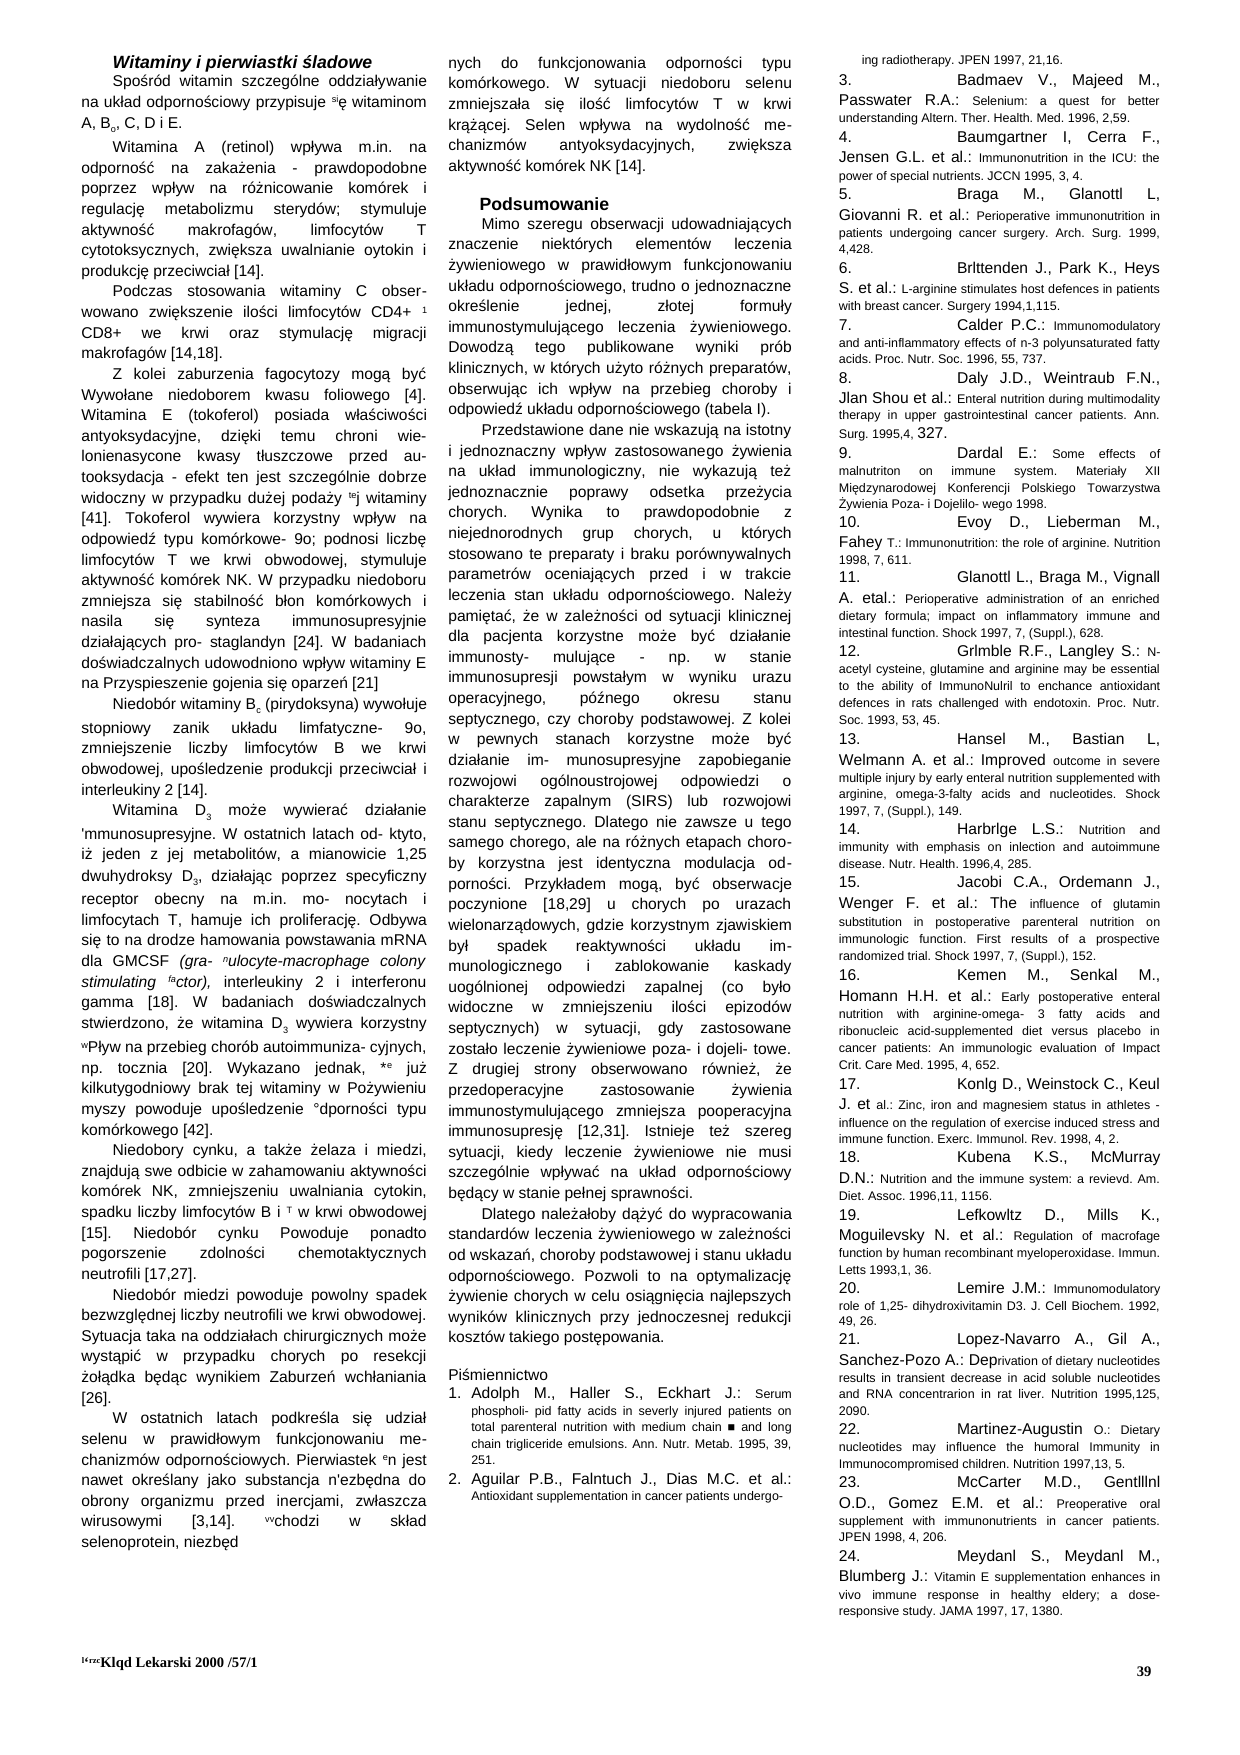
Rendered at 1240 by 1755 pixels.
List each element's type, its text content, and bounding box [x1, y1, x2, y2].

list Kubena K.S., McMurray D.N.: Nutrition and the im­mune system: a revievd. Am. Diet. Assoc. 1996,11, 1156. [839, 1148, 1160, 1203]
list Badmaev V., Majeed M., Passwater R.A.: Selenium: a quest for better understanding Altern. Ther. Health. Med. 1996, 2,59. [839, 70, 1160, 125]
list Calder P.C.: Immunomodulatory and anti-inflamma­tory effects of n-3 polyunsaturated fatty acids. Proc. Nutr. Soc. 1996, 55, 737. [839, 316, 1160, 366]
list Grlmble R.F., Langley S.: N-acetyl cysteine, glutamine and arginine may be essential to the abil­ity of ImmunoNulril to enchance antioxidant defences in rats challenged with endotoxin. Proc. Nutr. Soc. 1993, 53, 45. [839, 642, 1160, 727]
text W ostatnich latach podkreśla się udział selenu w prawidłowym funkcjonowaniu me­chanizmów odpornościowych. Pierwiastek en jest nawet określany jako substancja n'ezbędna do obrony organizmu przed in­ercjami, zwłaszcza wirusowymi [3,14]. vvchodzi w skład selenoprotein, niezbęd­ [81, 1409, 427, 1551]
text Witaminy i pierwiastki śladowe [81, 51, 427, 72]
list Baumgartner I, Cerra F., Jensen G.L. et al.: Immunonutrition in the ICU: the power of special nutrients. JCCN 1995, 3, 4. [839, 127, 1160, 183]
text Piśmiennictwo [448, 1365, 792, 1383]
list Dardal E.: Some effects of malnutriton on immune system. Materiały XII Międzynarodowej Konferencji Polskiego Towarzystwa Żywienia Poza- i Dojelilo- wego 1998. [839, 444, 1160, 511]
text Spośród witamin szczególne oddziały­wanie na układ odpornościowy przypisuje się witaminom A, Bo, C, D i E. [81, 72, 427, 135]
list Braga M., Glanottl L, Giovanni R. et al.: Perioperative immunonutrition in patients undergo­ing cancer surgery. Arch. Surg. 1999, 4,428. [839, 185, 1160, 256]
text Witamina A (retinol) wpływa m.in. na odporność na zakażenia - prawdopodob­ne poprzez wpływ na różnicowanie komó­rek i regulację metabolizmu sterydów; sty­muluje aktywność makrofagów, limfocytów T cytotoksycznych, zwiększa uwalnianie oytokin i produkcję przeciwciał [14]. [81, 138, 427, 279]
text Mimo szeregu obserwacji udowadniają­cych znaczenie niektórych elementów lecze­nia żywieniowego w prawidłowym funkcjo­nowaniu układu odpornościowego, trudno o jednoznaczne określenie jednej, złotej for­muły immunostymulującego leczenia żywie­niowego. Dowodzą tego publikowane wyni­ki prób klinicznych, w których użyto różnych preparatów, obserwując ich wpływ na prze­bieg choroby i odpowiedź układu odporno­ściowego (tabela I). [448, 214, 792, 418]
list Jacobi C.A., Ordemann J., Wenger F. et al.: The influence of glutamin substitution in postoperative parenteral nutrition on immunologic function. First results of a prospective randomized trial. Shock 1997, 7, (Suppl.), 152. [839, 873, 1160, 963]
list Meydanl S., Meydanl M., Blumberg J.: Vitamin E supplementation enhances in vivo immune response in healthy eldery; a dose-responsive study. JAMA 1997, 17, 1380. [839, 1547, 1160, 1618]
list Brlttenden J., Park K., Heys S. et al.: L-arginine stimulates host defences in patients with breast can­cer. Surgery 1994,1,115. [839, 258, 1160, 313]
list Lefkowltz D., Mills K., Moguilevsky N. et al.: Regu­lation of macrofage function by human recombinant myeloperoxidase. Immun. Letts 1993,1, 36. [839, 1205, 1160, 1277]
list Konlg D., Weinstock C., Keul J. et al.: Zinc, iron and magnesiem status in athletes - influence on the regulation of exercise induced stress and immune function. Exerc. Immunol. Rev. 1998, 4, 2. [839, 1074, 1160, 1146]
text nych do funkcjonowania odporności typu komórkowego. W sytuacji niedoboru sele­nu zmniejszała się ilość limfocytów T w krwi krążącej. Selen wpływa na wydolność me­chanizmów antyoksydacyjnych, zwiększa aktywność komórek NK [14]. [448, 53, 792, 175]
list Adolph M., Haller S., Eckhart J.: Serum phospholi- pid fatty acids in severly injured patients on total parenteral nutrition with medium chain ■ and long chain trigliceride emulsions. Ann. Nutr. Metab. 1995, 39, 251. [448, 1383, 792, 1467]
text l‘rzcKlqd Lekarski 2000 /57/1 [82, 1653, 312, 1670]
subtitle Podsumowanie [448, 194, 792, 214]
list Daly J.D., Weintraub F.N., Jlan Shou et al.: Enteral nutrition during multimodality therapy in upper gastrointestinal cancer patients. Ann. Surg. 1995,4, 327. [839, 368, 1160, 442]
text Podczas stosowania witaminy C obser­wowano zwiększenie ilości limfocytów CD4+ 1 CD8+ we krwi oraz stymulację migracji makrofagów [14,18]. [81, 282, 427, 362]
text Witamina D3 może wywierać działanie 'mmunosupresyjne. W ostatnich latach od- ktyto, iż jeden z jej metabolitów, a mianowi­cie 1,25 dwuhydroksy D3, działając poprzez specyficzny receptor obecny na m.in. mo- nocytach i limfocytach T, hamuje ich proli­ferację. Odbywa się to na drodze hamowa­nia powstawania mRNA dla GMCSF (gra- nulocyte-macrophage colony stimulating factor), interleukiny 2 i interferonu gamma [18]. W badaniach doświadczalnych stwier­dzono, że witamina D3 wywiera korzystny wPływ na przebieg chorób autoimmuniza- cyjnych, np. tocznia [20]. Wykazano jednak, *e już kilkutygodniowy brak tej witaminy w Pożywieniu myszy powoduje upośledzenie °dporności typu komórkowego [42]. [81, 801, 427, 1138]
list Aguilar P.B., Falntuch J., Dias M.C. et al.: Antioxi­dant supplementation in cancer patients undergo- [448, 1469, 792, 1503]
list Glanottl L., Braga M., Vignall A. etal.: Perioperative administration of an enriched dietary formula; impact on inflammatory immune and intestinal function. Shock 1997, 7, (Suppl.), 628. [839, 568, 1160, 639]
text Dlatego należałoby dążyć do wypraco­wania standardów leczenia żywieniowego w zależności od wskazań, choroby podstawo­wej i stanu układu odpornościowego. Po­zwoli to na optymalizację żywienie chorych w celu osiągnięcia najlepszych wyników kli­nicznych przy jednoczesnej redukcji kosz­tów takiego postępowania. [448, 1204, 792, 1346]
list Evoy D., Lieberman M., Fahey T.: Immunonutrition: the role of arginine. Nutrition 1998, 7, 611. [839, 513, 1160, 567]
text ing radiotherapy. JPEN 1997, 21,16. [837, 52, 1160, 67]
text Przedstawione dane nie wskazują na istotny i jednoznaczny wpływ zastosowane­go żywienia na układ immunologiczny, nie wykazują też jednoznacznie poprawy odset­ka przeżycia chorych. Wynika to prawdo­podobnie z niejednorodnych grup chorych, u których stosowano te preparaty i braku porównywalnych parametrów oceniających przed i w trakcie leczenia stan układu od­pornościowego. Należy pamiętać, że w za­leżności od sytuacji klinicznej dla pacjenta korzystne może być działanie immunosty- mulujące - np. w stanie immunosupresji powstałym w wyniku urazu operacyjnego, późnego okresu stanu septycznego, czy choroby podstawowej. Z kolei w pewnych stanach korzystne może być działanie im- munosupresyjne zapobieganie rozwojowi ogólnoustrojowej odpowiedzi o charakterze zapalnym (SIRS) lub rozwojowi stanu sep­tycznego. Dlatego nie zawsze u tego same­go chorego, ale na różnych etapach choro­by korzystna jest identyczna modulacja od­porności. Przykładem mogą, być obserwa­cje poczynione [18,29] u chorych po urazach wielonarządowych, gdzie korzystnym zjawi­skiem był spadek reaktywności układu im­munologicznego i zablokowanie kaskady uogólnionej odpowiedzi zapalnej (co było widoczne w zmniejszeniu ilości epizodów septycznych) w sytuacji, gdy zastosowane zostało leczenie żywieniowe poza- i dojeli- towe. Z drugiej strony obserwowano rów­nież, że przedoperacyjne zastosowanie ży­wienia immunostymulującego zmniejsza pooperacyjna immunosupresję [12,31]. Ist­nieje też szereg sytuacji, kiedy leczenie ży­wieniowe nie musi szczególnie wpływać na układ odpornościowy będący w stanie peł­nej sprawności. [448, 421, 792, 1202]
list Hansel M., Bastian L, Welmann A. et al.: Improved outcome in severe multiple injury by early enteral nu­trition supplemented with arginine, omega-3-falty ac­ids and nucleotides. Shock 1997, 7, (Suppl.), 149. [839, 730, 1160, 818]
text 39 [1137, 1662, 1158, 1679]
text Niedobór miedzi powoduje powolny spa­dek bezwzględnej liczby neutrofili we krwi obwodowej. Sytuacja taka na oddziałach chirurgicznych może wystąpić w przypadku chorych po resekcji żołądka będąc wynikiem Zaburzeń wchłaniania [26]. [81, 1285, 427, 1406]
text Niedobór witaminy Bc (pirydoksyna) wy­wołuje stopniowy zanik układu limfatyczne- 9o, zmniejszenie liczby limfocytów B we krwi obwodowej, upośledzenie produkcji prze­ciwciał i interleukiny 2 [14]. [81, 695, 427, 798]
list Kemen M., Senkal M., Homann H.H. et al.: Early postoperative enteral nutrition with arginine-omega- 3 fatty acids and ribonucleic acid-supplemented diet versus placebo in cancer patients: An immunologic evaluation of Impact Crit. Care Med. 1995, 4, 652. [839, 965, 1160, 1072]
list Harbrlge L.S.: Nutrition and immunity with empha­sis on inlection and autoimmune disease. Nutr. Health. 1996,4, 285. [839, 820, 1160, 871]
text Z kolei zaburzenia fagocytozy mogą być Wywołane niedoborem kwasu foliowego [4]. Witamina E (tokoferol) posiada właściwo­ści antyoksydacyjne, dzięki temu chroni wie- lonienasycone kwasy tłuszczowe przed au- tooksydacja - efekt ten jest szczególnie do­brze widoczny w przypadku dużej podaży tej witaminy [41]. Tokoferol wywiera korzyst­ny wpływ na odpowiedź typu komórkowe- 9o; podnosi liczbę limfocytów T we krwi ob­wodowej, stymuluje aktywność komórek NK. W przypadku niedoboru zmniejsza się sta­bilność błon komórkowych i nasila się syn­teza immunosupresyjnie działających pro- staglandyn [24]. W badaniach doświadczal­nych udowodniono wpływ witaminy E na Przyspieszenie gojenia się oparzeń [21] [81, 365, 427, 692]
list McCarter M.D., Gentlllnl O.D., Gomez E.M. et al.: Preoperative oral supplement with immunonutrients in cancer patients. JPEN 1998, 4, 206. [839, 1473, 1160, 1544]
list Lopez-Navarro A., Gil A., Sanchez-Pozo A.: Dep­rivation of dietary nucleotides results in transient de­crease in acid soluble nucleotides and RNA concentrarion in rat liver. Nutrition 1995,125, 2090. [839, 1330, 1160, 1418]
list Martinez-Augustin O.: Dietary nucleotides may in­fluence the humoral Immunity in Immunocompro­mised children. Nutrition 1997,13, 5. [839, 1420, 1160, 1471]
list Lemire J.M.: Immunomodulatory role of 1,25- dihydroxivitamin D3. J. Cell Biochem. 1992, 49, 26. [839, 1279, 1160, 1328]
text Niedobory cynku, a także żelaza i mie­dzi, znajdują swe odbicie w zahamowaniu aktywności komórek NK, zmniejszeniu uwal­niania cytokin, spadku liczby limfocytów B i T w krwi obwodowej [15]. Niedobór cynku Powoduje ponadto pogorszenie zdolności chemotaktycznych neutrofili [17,27]. [81, 1141, 427, 1283]
